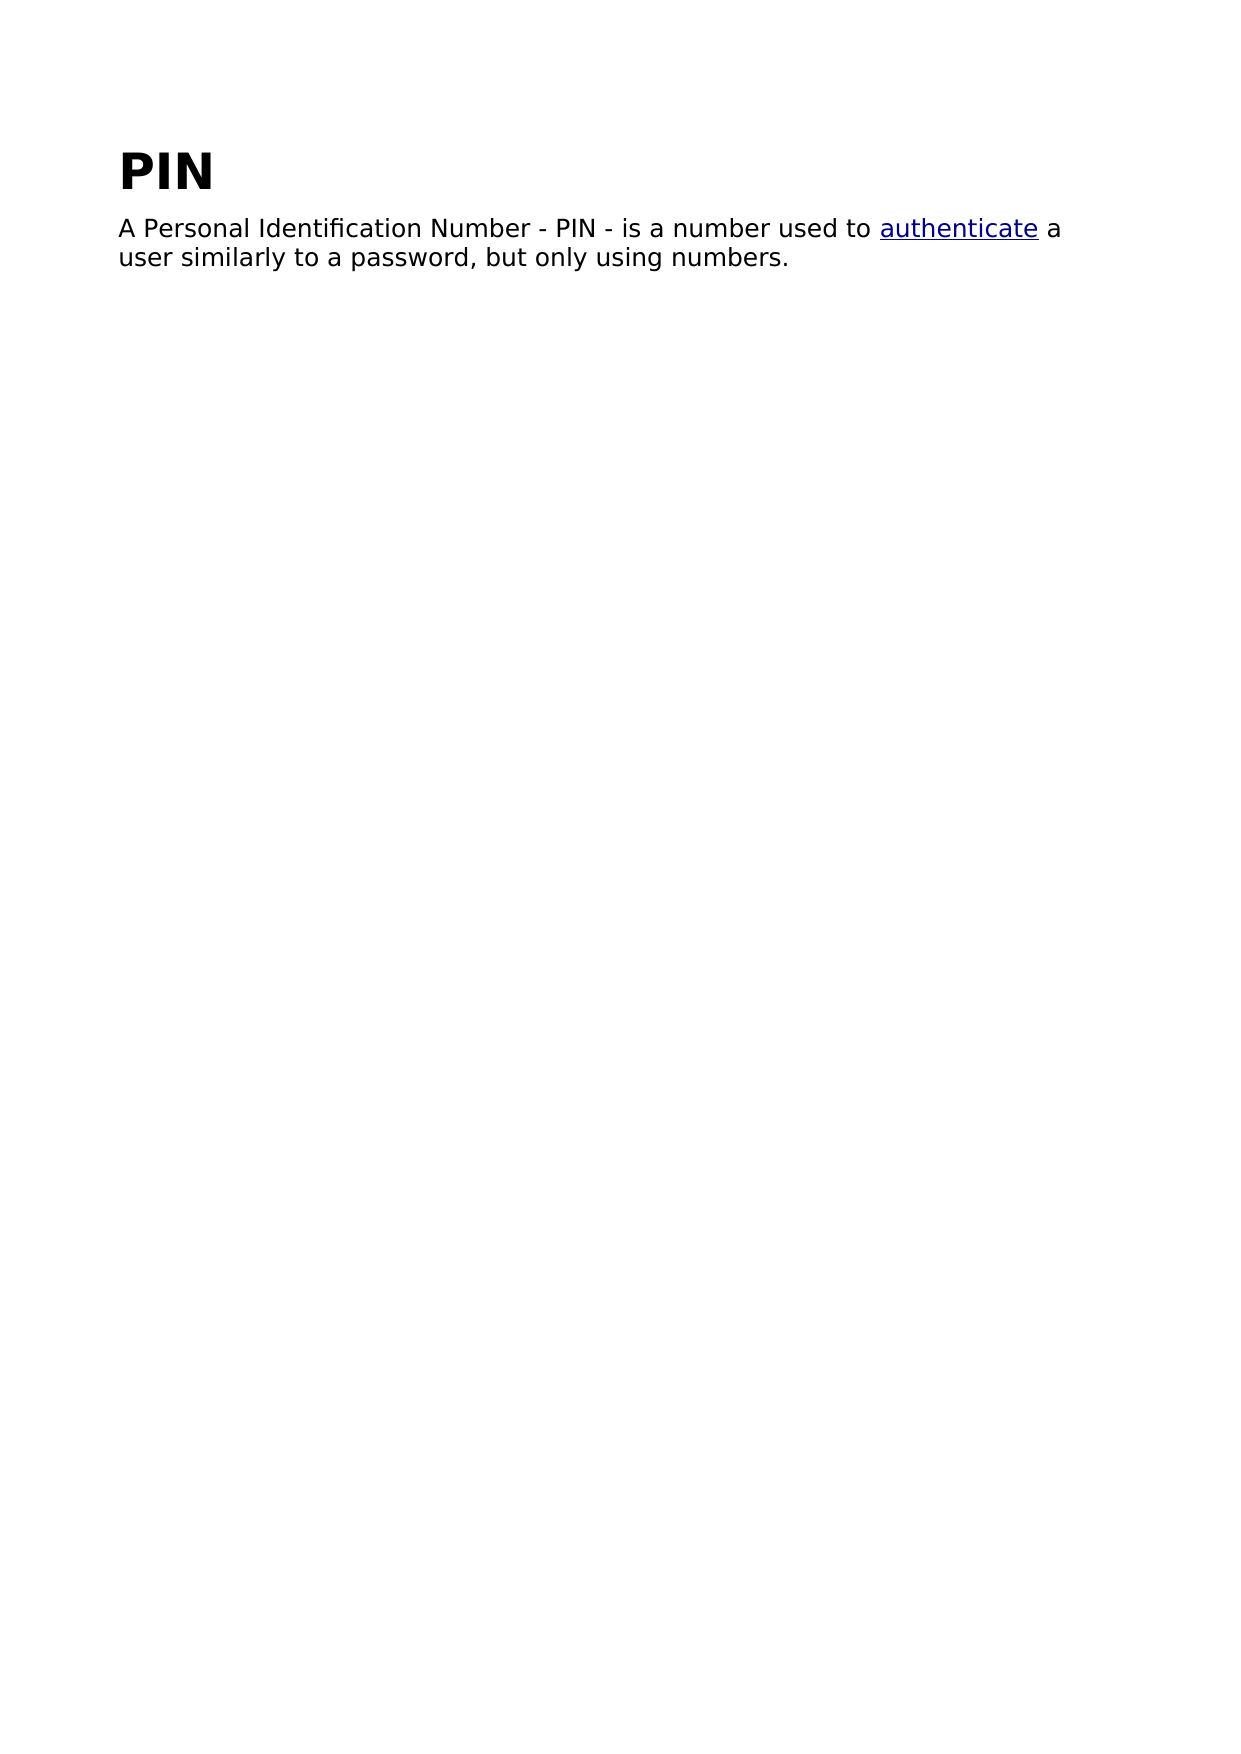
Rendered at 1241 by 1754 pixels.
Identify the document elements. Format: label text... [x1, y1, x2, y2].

subtitle PIN [118, 143, 1122, 201]
text A Personal Identification Number - PIN - is a number used to authenticate a user similarly to a password, but only using numbers. [118, 214, 1122, 272]
